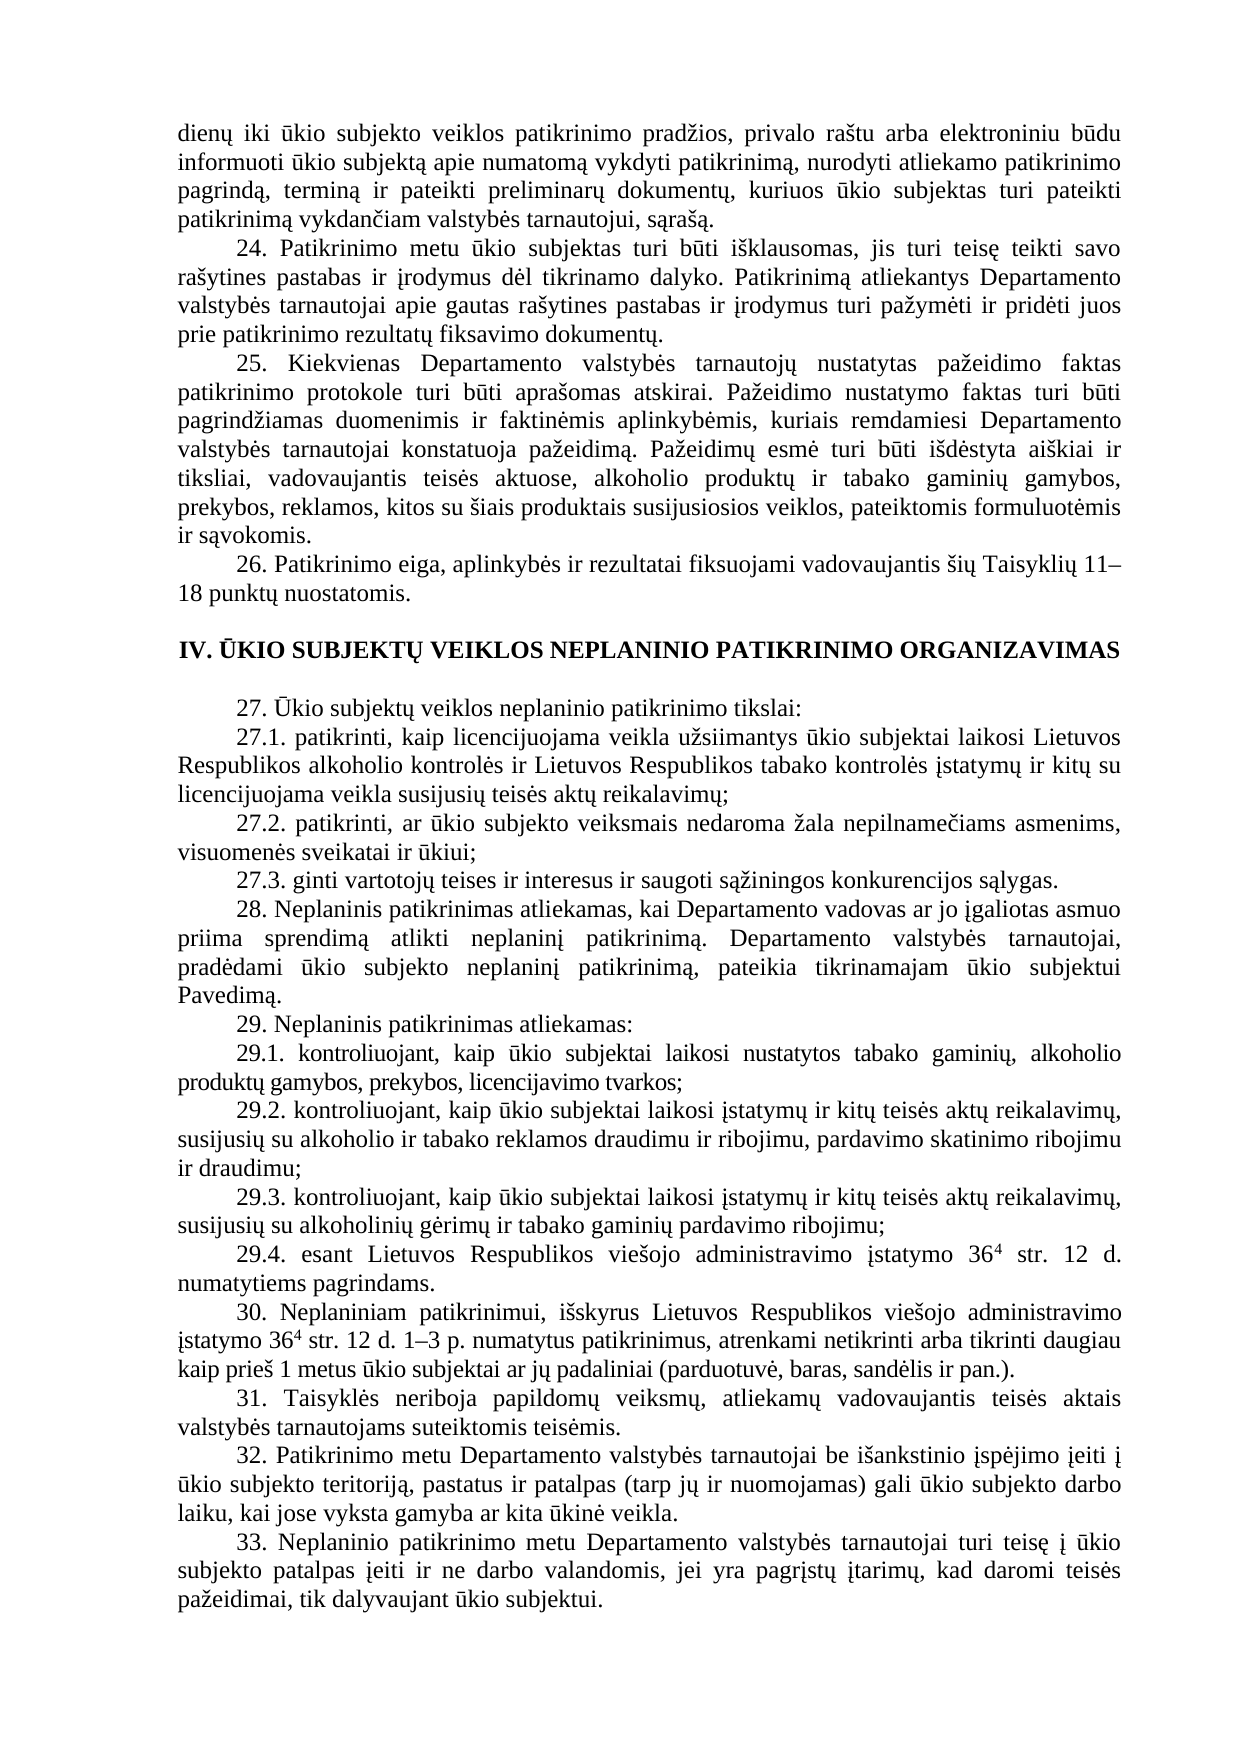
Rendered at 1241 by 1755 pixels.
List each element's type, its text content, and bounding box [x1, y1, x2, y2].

text 32. Patikrinimo metu Departamento valstybės tarnautojai be išankstinio įspėjimo įeiti į ūkio subjekto teritoriją, pastatus ir patalpas (tarp jų ir nuomojamas) gali ūkio subjekto darbo laiku, kai jose vyksta gamyba ar kita ūkinė veikla. [177, 1441, 1122, 1527]
text IV. ŪKIO SUBJEKTŲ VEIKLOS Neplaninio PAtikrinimo organizavimas [177, 636, 1122, 664]
text 29.1. kontroliuojant, kaip ūkio subjektai laikosi nustatytos tabako gaminių, alkoholio produktų gamybos, prekybos, licencijavimo tvarkos; [177, 1038, 1122, 1096]
text 27.2. patikrinti, ar ūkio subjekto veiksmais nedaroma žala nepilnamečiams asmenims, visuomenės sveikatai ir ūkiui; [177, 808, 1122, 866]
text 29.3. kontroliuojant, kaip ūkio subjektai laikosi įstatymų ir kitų teisės aktų reikalavimų, susijusių su alkoholinių gėrimų ir tabako gaminių pardavimo ribojimu; [177, 1182, 1122, 1239]
text 30. Neplaniniam patikrinimui, išskyrus Lietuvos Respublikos viešojo administravimo įstatymo 364 str. 12 d. 1–3 p. numatytus patikrinimus, atrenkami netikrinti arba tikrinti daugiau kaip prieš 1 metus ūkio subjektai ar jų padaliniai (parduotuvė, baras, sandėlis ir pan.). [177, 1297, 1122, 1383]
text dienų iki ūkio subjekto veiklos patikrinimo pradžios, privalo raštu arba elektroniniu būdu informuoti ūkio subjektą apie numatomą vykdyti patikrinimą, nurodyti atliekamo patikrinimo pagrindą, terminą ir pateikti preliminarų dokumentų, kuriuos ūkio subjektas turi pateikti patikrinimą vykdančiam valstybės tarnautojui, sąrašą. [177, 118, 1122, 233]
text 27.1. patikrinti, kaip licencijuojama veikla užsiimantys ūkio subjektai laikosi Lietuvos Respublikos alkoholio kontrolės ir Lietuvos Respublikos tabako kontrolės įstatymų ir kitų su licencijuojama veikla susijusių teisės aktų reikalavimų; [177, 722, 1122, 808]
text 25. Kiekvienas Departamento valstybės tarnautojų nustatytas pažeidimo faktas patikrinimo protokole turi būti aprašomas atskirai. Pažeidimo nustatymo faktas turi būti pagrindžiamas duomenimis ir faktinėmis aplinkybėmis, kuriais remdamiesi Departamento valstybės tarnautojai konstatuoja pažeidimą. Pažeidimų esmė turi būti išdėstyta aiškiai ir tiksliai, vadovaujantis teisės aktuose, alkoholio produktų ir tabako gaminių gamybos, prekybos, reklamos, kitos su šiais produktais susijusiosios veiklos, pateiktomis formuluotėmis ir sąvokomis. [177, 348, 1122, 549]
text 24. Patikrinimo metu ūkio subjektas turi būti išklausomas, jis turi teisę teikti savo rašytines pastabas ir įrodymus dėl tikrinamo dalyko. Patikrinimą atliekantys Departamento valstybės tarnautojai apie gautas rašytines pastabas ir įrodymus turi pažymėti ir pridėti juos prie patikrinimo rezultatų fiksavimo dokumentų. [177, 233, 1122, 348]
text 26. Patikrinimo eiga, aplinkybės ir rezultatai fiksuojami vadovaujantis šių Taisyklių 11–18 punktų nuostatomis. [177, 549, 1122, 607]
text 27. Ūkio subjektų veiklos neplaninio patikrinimo tikslai: [177, 693, 1122, 722]
text 31. Taisyklės neriboja papildomų veiksmų, atliekamų vadovaujantis teisės aktais valstybės tarnautojams suteiktomis teisėmis. [177, 1383, 1122, 1441]
text 33. Neplaninio patikrinimo metu Departamento valstybės tarnautojai turi teisę į ūkio subjekto patalpas įeiti ir ne darbo valandomis, jei yra pagrįstų įtarimų, kad daromi teisės pažeidimai, tik dalyvaujant ūkio subjektui. [177, 1527, 1122, 1613]
text 29. Neplaninis patikrinimas atliekamas: [177, 1009, 1122, 1038]
text 28. Neplaninis patikrinimas atliekamas, kai Departamento vadovas ar jo įgaliotas asmuo priima sprendimą atlikti neplaninį patikrinimą. Departamento valstybės tarnautojai, pradėdami ūkio subjekto neplaninį patikrinimą, pateikia tikrinamajam ūkio subjektui Pavedimą. [177, 894, 1122, 1009]
text 29.4. esant Lietuvos Respublikos viešojo administravimo įstatymo 364 str. 12 d. numatytiems pagrindams. [177, 1239, 1122, 1297]
text 29.2. kontroliuojant, kaip ūkio subjektai laikosi įstatymų ir kitų teisės aktų reikalavimų, susijusių su alkoholio ir tabako reklamos draudimu ir ribojimu, pardavimo skatinimo ribojimu ir draudimu; [177, 1096, 1122, 1182]
text 27.3. ginti vartotojų teises ir interesus ir saugoti sąžiningos konkurencijos sąlygas. [177, 866, 1122, 894]
